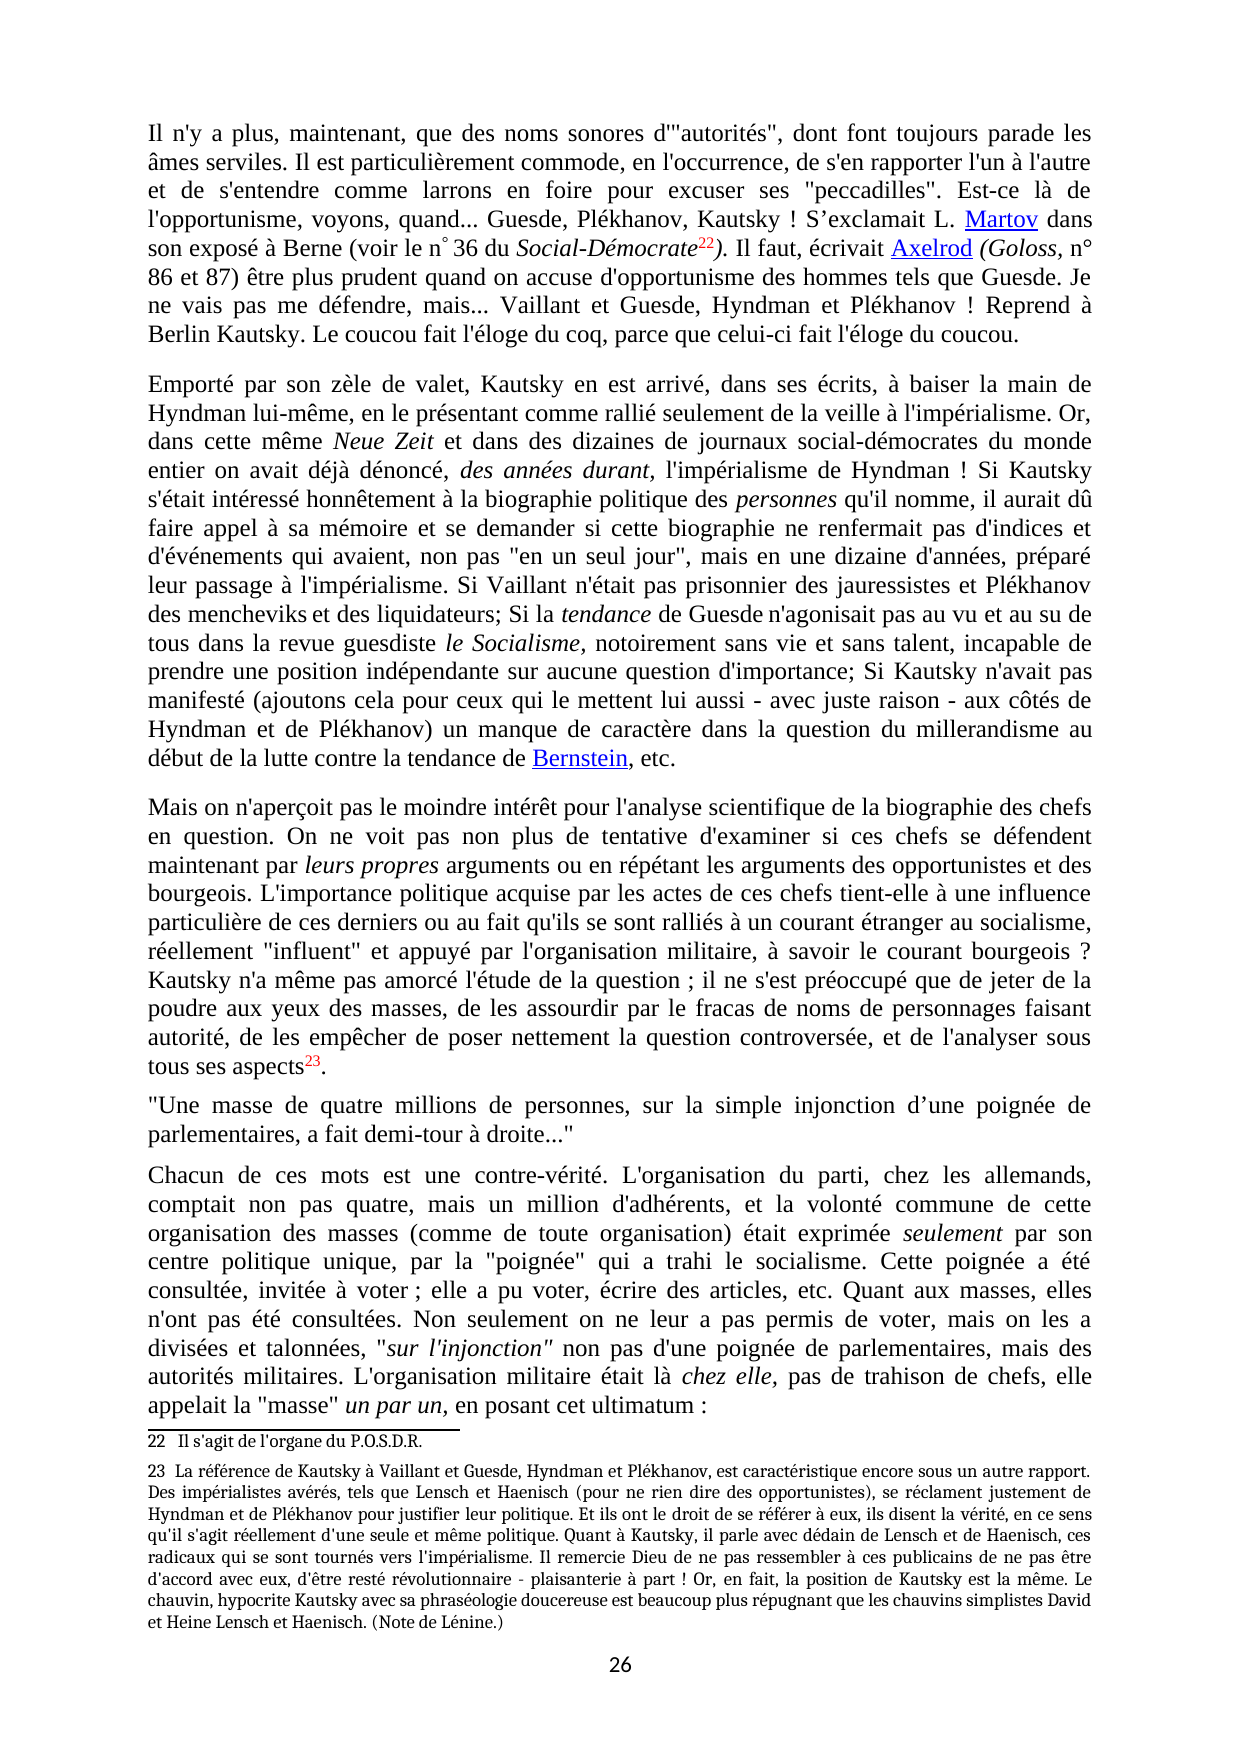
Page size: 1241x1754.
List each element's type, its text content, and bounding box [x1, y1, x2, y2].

text La référence de Kautsky à Vaillant et Guesde, Hyndman et Plékhanov, est caractéristique encore sous un autre rapport. Des impérialistes avérés, tels que Lensch et Haenisch (pour ne rien dire des opportunistes), se réclament justement de Hyndman et de Plékhanov pour justifier leur politique. Et ils ont le droit de se référer à eux, ils disent la vérité, en ce sens qu'il s'agit réellement d'une seule et même politique. Quant à Kautsky, il parle avec dédain de Lensch et de Haenisch, ces radicaux qui se sont tournés vers l'impérialisme. Il remercie Dieu de ne pas ressembler à ces publicains de ne pas être d'accord avec eux, d'être resté révolutionnaire - plaisanterie à part ! Or, en fait, la position de Kautsky est la même. Le chauvin, hypocrite Kautsky avec sa phraséologie doucereuse est beaucoup plus répugnant que les chauvins simplistes David et Heine Lensch et Haenisch. (Note de Lénine.) [148, 1460, 1093, 1633]
text Emporté par son zèle de valet, Kautsky en est arrivé, dans ses écrits, à baiser la main de Hyndman lui-même, en le présentant comme rallié seulement de la veille à l'impérialisme. Or, dans cette même Neue Zeit et dans des dizaines de journaux social-démocrates du monde entier on avait déjà dénoncé, des années durant, l'impérialisme de Hyndman ! Si Kautsky s'était intéressé honnêtement à la biographie politique des personnes qu'il nomme, il aurait dû faire appel à sa mémoire et se demander si cette biographie ne renfermait pas d'indices et d'événements qui avaient, non pas "en un seul jour", mais en une dizaine d'années, préparé leur passage à l'impérialisme. Si Vaillant n'était pas prisonnier des jauressistes et Plékhanov des mencheviks et des liquidateurs; Si la tendance de Guesde n'agonisait pas au vu et au su de tous dans la revue guesdiste le Socialisme, notoirement sans vie et sans talent, incapable de prendre une position indépendante sur aucune question d'importance; Si Kautsky n'avait pas manifesté (ajoutons cela pour ceux qui le mettent lui aussi - avec juste raison - aux côtés de Hyndman et de Plékhanov) un manque de caractère dans la question du millerandisme au début de la lutte contre la tendance de Bernstein, etc. [148, 369, 1093, 771]
text Chacun de ces mots est une contre-vérité. L'organisation du parti, chez les allemands, comptait non pas quatre, mais un million d'adhérents, et la volonté commune de cette organisation des masses (comme de toute organisation) était exprimée seulement par son centre politique unique, par la "poignée" qui a trahi le socialisme. Cette poignée a été consultée, invitée à voter ; elle a pu voter, écrire des articles, etc. Quant aux masses, elles n'ont pas été consultées. Non seulement on ne leur a pas permis de voter, mais on les a divisées et talonnées, "sur l'injonction" non pas d'une poignée de parlementaires, mais des autorités militaires. L'organisation militaire était là chez elle, pas de trahison de chefs, elle appelait la "masse" un par un, en posant cet ultimatum : [148, 1160, 1093, 1419]
text Mais on n'aperçoit pas le moindre intérêt pour l'analyse scientifique de la biographie des chefs en question. On ne voit pas non plus de tentative d'examiner si ces chefs se défendent maintenant par leurs propres arguments ou en répétant les arguments des opportunistes et des bourgeois. L'importance politique acquise par les actes de ces chefs tient-elle à une influence particulière de ces derniers ou au fait qu'ils se sont ralliés à un courant étranger au socialisme, réellement "influent" et appuyé par l'organisation militaire, à savoir le courant bourgeois ? Kautsky n'a même pas amorcé l'étude de la question ; il ne s'est préoccupé que de jeter de la poudre aux yeux des masses, de les assourdir par le fracas de noms de personnages faisant autorité, de les empêcher de poser nettement la question controversée, et de l'analyser sous tous ses aspects. [148, 792, 1093, 1080]
text Il n'y a plus, maintenant, que des noms sonores d'"autorités", dont font toujours parade les âmes serviles. Il est particulièrement commode, en l'occurrence, de s'en rapporter l'un à l'autre et de s'entendre comme larrons en foire pour excuser ses "peccadilles". Est-ce là de l'opportunisme, voyons, quand... Guesde, Plékhanov, Kautsky ! S’exclamait L. Martov dans son exposé à Berne (voir le n° 36 du Social-Démocrate). Il faut, écrivait Axelrod (Goloss, n° 86 et 87) être plus prudent quand on accuse d'opportunisme des hommes tels que Guesde. Je ne vais pas me défendre, mais... Vaillant et Guesde, Hyndman et Plékhanov ! Reprend à Berlin Kautsky. Le coucou fait l'éloge du coq, parce que celui-ci fait l'éloge du coucou. [148, 118, 1093, 348]
text Il s'agit de l'organe du P.O.S.D.R. [148, 1430, 1093, 1452]
text "Une masse de quatre millions de personnes, sur la simple injonction d’une poignée de parlementaires, a fait demi-tour à droite..." [148, 1090, 1093, 1148]
